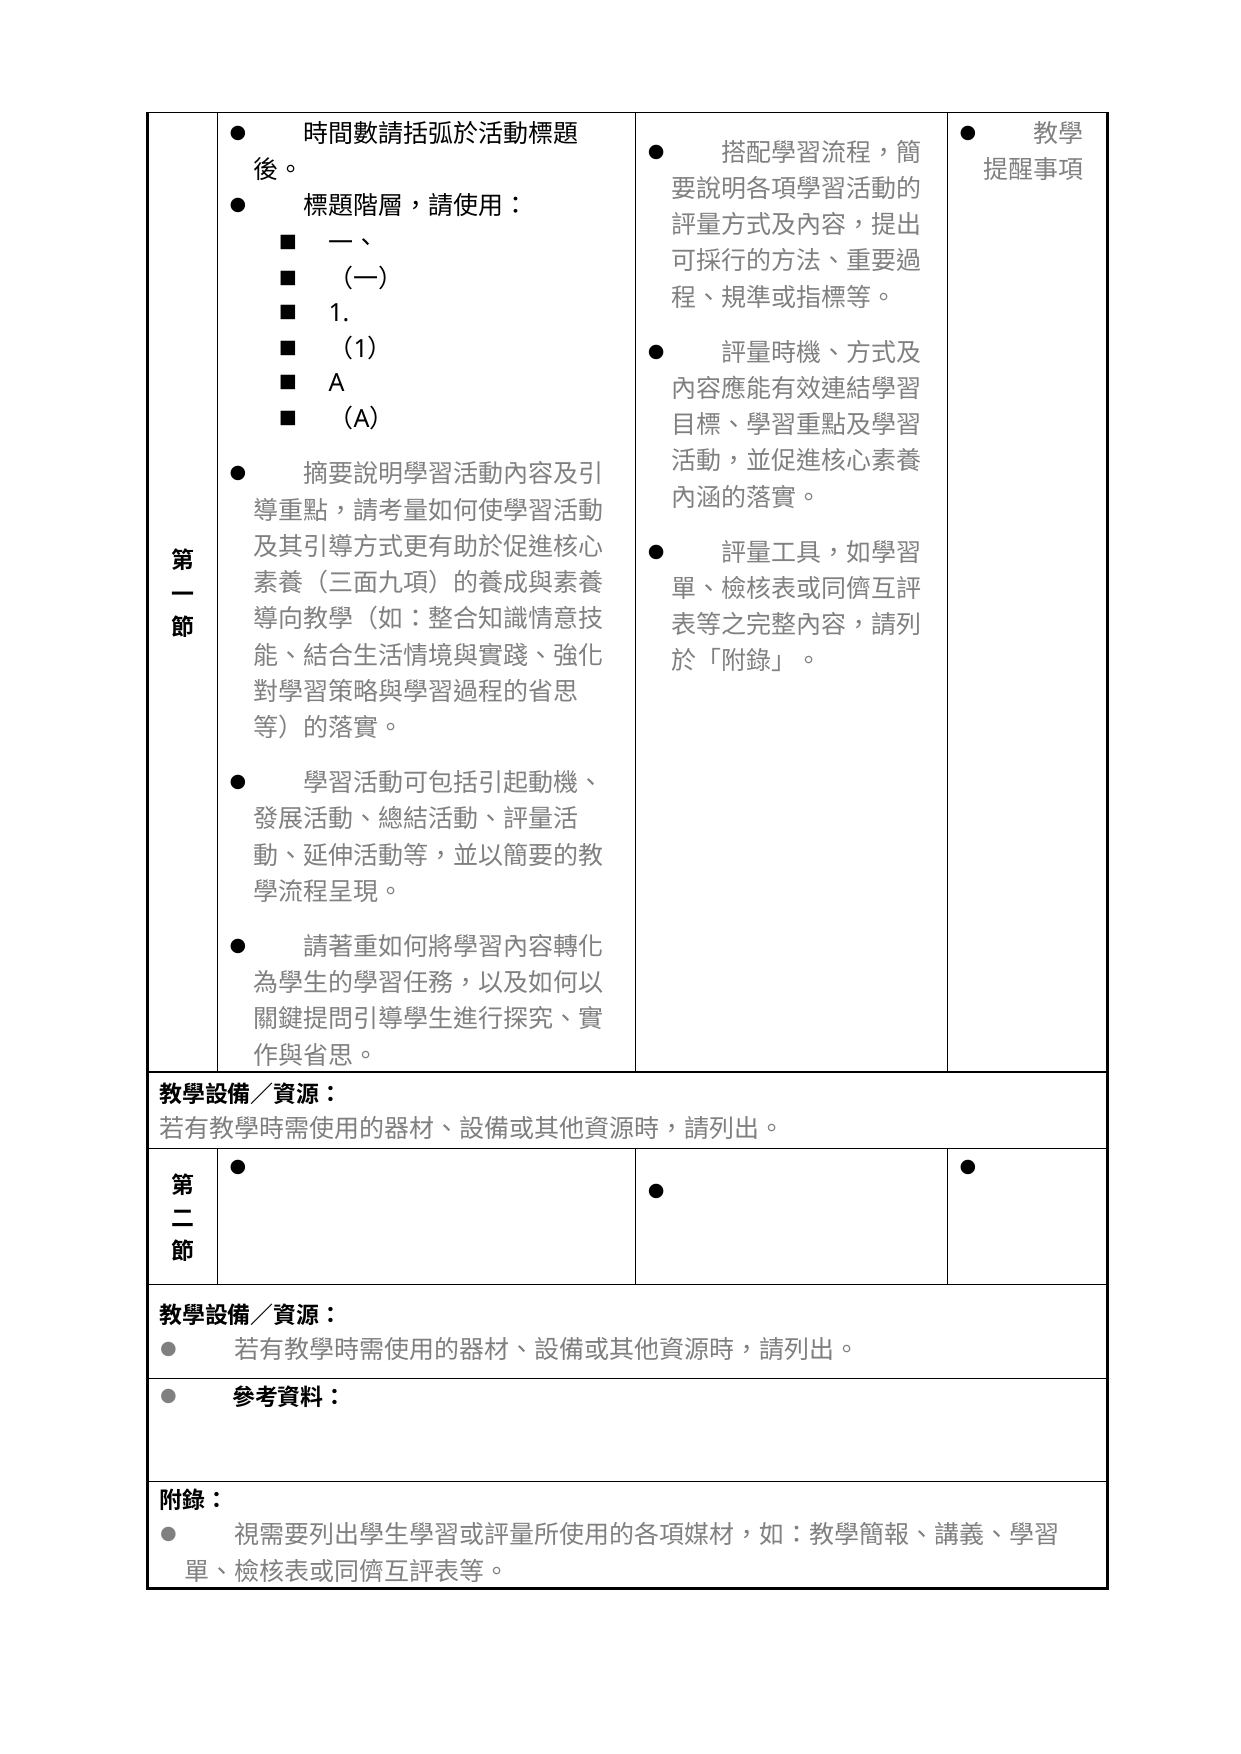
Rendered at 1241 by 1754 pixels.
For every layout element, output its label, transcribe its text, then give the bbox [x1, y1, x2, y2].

table_cell 附錄： 視需要列出學生學習或評量所使用的各項媒材，如：教學簡報、講義、學習單、檢核表或同儕互評表等。 視需要列出教師教學所需的補充資料。 [149, 1482, 1106, 1587]
table_cell [636, 1149, 947, 1284]
table_cell [948, 1149, 1106, 1284]
table_cell 教學設備／資源： 若有教學時需使用的器材、設備或其他資源時，請列出。 [149, 1285, 1106, 1378]
table_cell 第二節 [149, 1149, 217, 1284]
table_cell [218, 1149, 635, 1284]
table_cell 教學設備／資源： 若有教學時需使用的器材、設備或其他資源時，請列出。 [149, 1073, 1106, 1148]
table_cell 時間數請括弧於活動標題後。 標題階層，請使用： 一、 （一） 1. （1） A （A） 摘要說明學習活動內容及引導重點，請考量如何使學習活動及其引導方式更有助於促進核心素養（三面九項）的養成與素養導向教學（如：整合知識情意技能、結合生活情境與實踐、強化對學習策略與學習過程的省思等）的落實。 學習活動可包括引起動機、發展活動、總結活動、評量活動、延伸活動等，並以簡要的教學流程呈現。 請著重如何將學習內容轉化為學生的學習任務，以及如何以關鍵提問引導學生進行探究、實作與省思。 [218, 113, 635, 1071]
table_cell 第一節 [149, 113, 217, 1071]
table_cell 參考資料： [149, 1379, 1106, 1481]
table_cell 搭配學習流程，簡要說明各項學習活動的評量方式及內容，提出可採行的方法、重要過程、規準或指標等。 評量時機、方式及內容應能有效連結學習目標、學習重點及學習活動，並促進核心素養內涵的落實。 評量工具，如學習單、檢核表或同儕互評表等之完整內容，請列於「附錄」。 [636, 113, 947, 1071]
table_cell 教學提醒事項 [948, 113, 1106, 1071]
